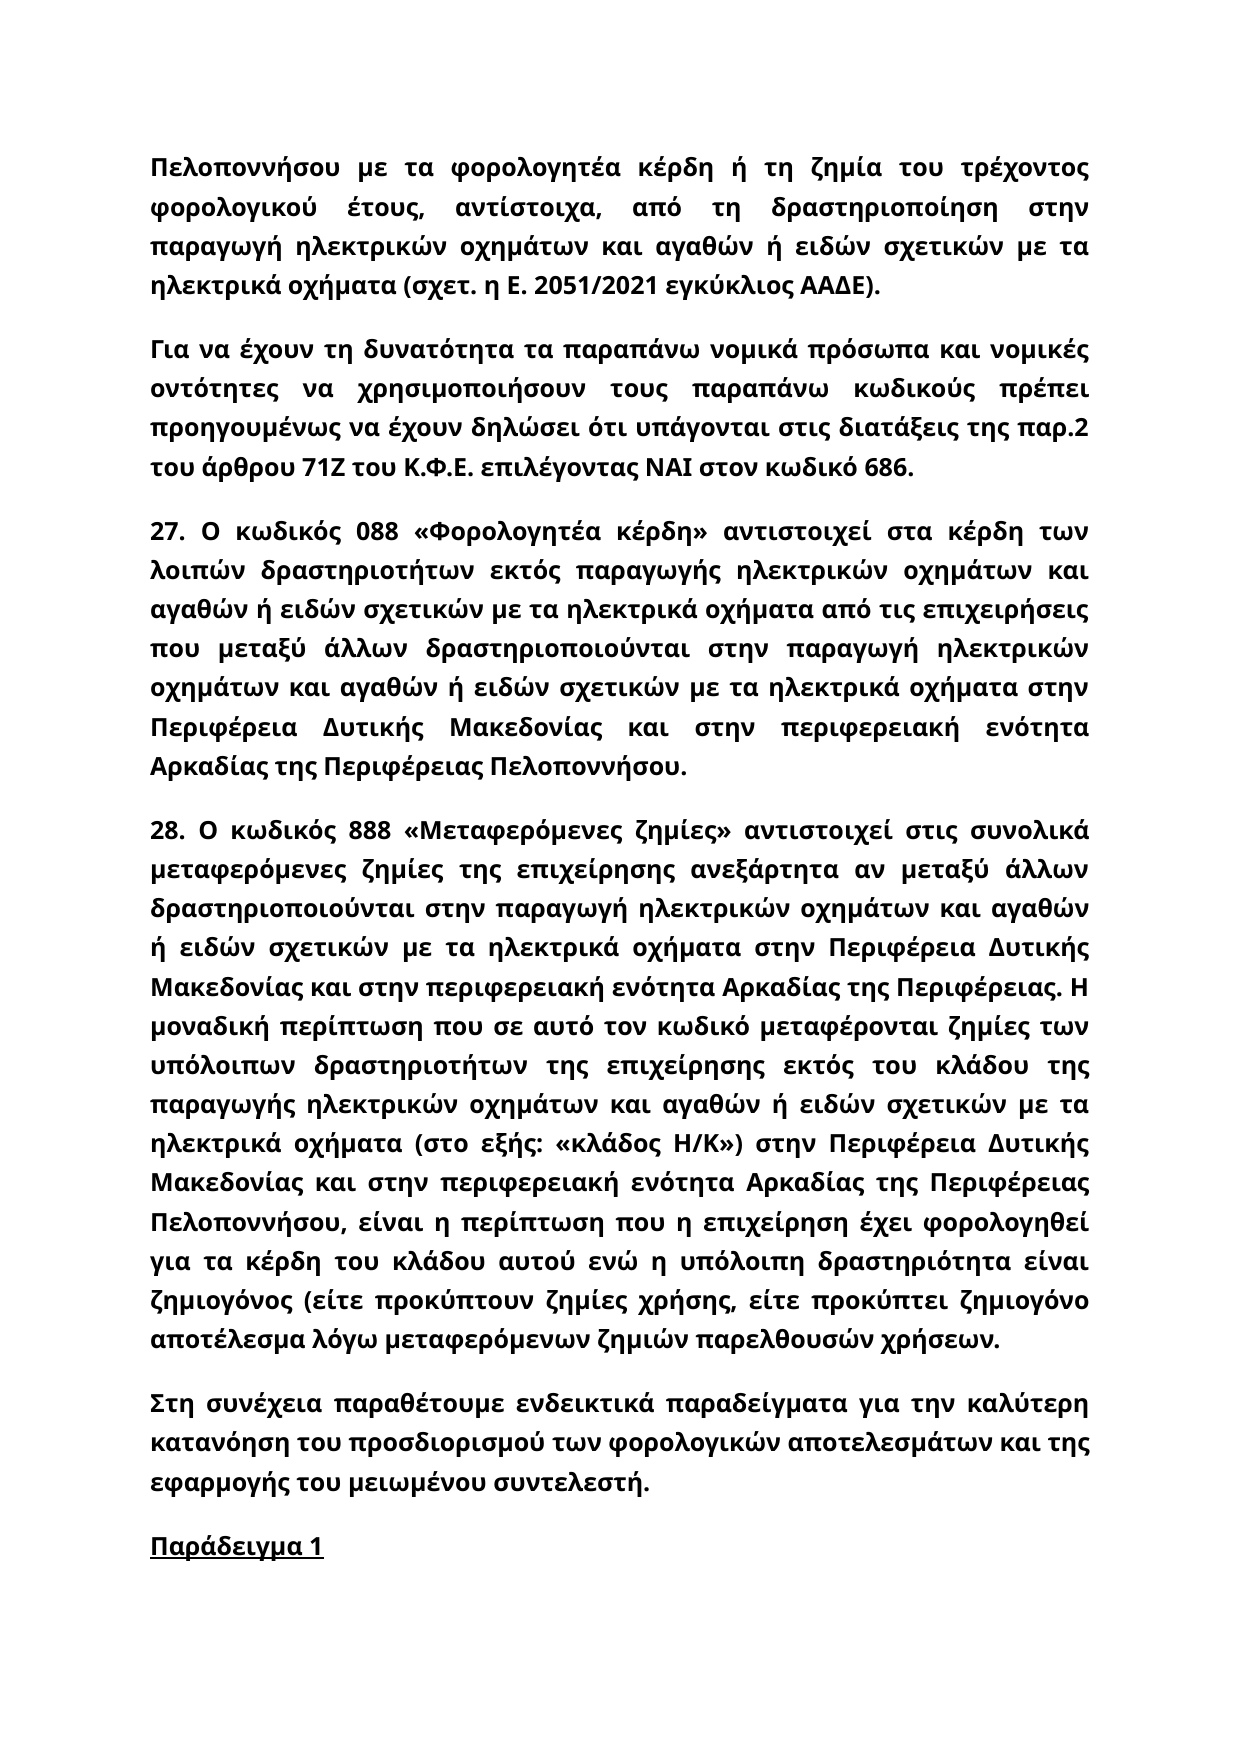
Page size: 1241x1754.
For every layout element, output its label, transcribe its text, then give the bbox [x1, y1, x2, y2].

text Για να έχουν τη δυνατότητα τα παραπάνω νομικά πρόσωπα και νομικές οντότητες να χρησιμοποιήσουν τους παραπάνω κωδικούς πρέπει προηγουμένως να έχουν δηλώσει ότι υπάγονται στις διατάξεις της παρ.2 του άρθρου 71Ζ του Κ.Φ.Ε. επιλέγοντας ΝΑΙ στον κωδικό 686. [150, 332, 1090, 483]
text Πελοποννήσου με τα φορολογητέα κέρδη ή τη ζημία του τρέχοντος φορολογικού έτους, αντίστοιχα, από τη δραστηριοποίηση στην παραγωγή ηλεκτρικών οχημάτων και αγαθών ή ειδών σχετικών με τα ηλεκτρικά οχήματα (σχετ. η Ε. 2051/2021 εγκύκλιος ΑΑΔΕ). [150, 150, 1090, 302]
text 28. Ο κωδικός 888 «Μεταφερόμενες ζημίες» αντιστοιχεί στις συνολικά μεταφερόμενες ζημίες της επιχείρησης ανεξάρτητα αν μεταξύ άλλων δραστηριοποιούνται στην παραγωγή ηλεκτρικών οχημάτων και αγαθών ή ειδών σχετικών με τα ηλεκτρικά οχήματα στην Περιφέρεια Δυτικής Μακεδονίας και στην περιφερειακή ενότητα Αρκαδίας της Περιφέρειας. Η μοναδική περίπτωση που σε αυτό τον κωδικό μεταφέρονται ζημίες των υπόλοιπων δραστηριοτήτων της επιχείρησης εκτός του κλάδου της παραγωγής ηλεκτρικών οχημάτων και αγαθών ή ειδών σχετικών με τα ηλεκτρικά οχήματα (στο εξής: «κλάδος Η/Κ») στην Περιφέρεια Δυτικής Μακεδονίας και στην περιφερειακή ενότητα Αρκαδίας της Περιφέρειας Πελοποννήσου, είναι η περίπτωση που η επιχείρηση έχει φορολογηθεί για τα κέρδη του κλάδου αυτού ενώ η υπόλοιπη δραστηριότητα είναι ζημιογόνος (είτε προκύπτουν ζημίες χρήσης, είτε προκύπτει ζημιογόνο αποτέλεσμα λόγω μεταφερόμενων ζημιών παρελθουσών χρήσεων. [150, 812, 1090, 1356]
text Παράδειγμα 1 [150, 1528, 1090, 1562]
text Στη συνέχεια παραθέτουμε ενδεικτικά παραδείγματα για την καλύτερη κατανόηση του προσδιορισμού των φορολογικών αποτελεσμάτων και της εφαρμογής του μειωμένου συντελεστή. [150, 1386, 1090, 1498]
text 27. Ο κωδικός 088 «Φορολογητέα κέρδη» αντιστοιχεί στα κέρδη των λοιπών δραστηριοτήτων εκτός παραγωγής ηλεκτρικών οχημάτων και αγαθών ή ειδών σχετικών με τα ηλεκτρικά οχήματα από τις επιχειρήσεις που μεταξύ άλλων δραστηριοποιούνται στην παραγωγή ηλεκτρικών οχημάτων και αγαθών ή ειδών σχετικών με τα ηλεκτρικά οχήματα στην Περιφέρεια Δυτικής Μακεδονίας και στην περιφερειακή ενότητα Αρκαδίας της Περιφέρειας Πελοποννήσου. [150, 513, 1090, 782]
